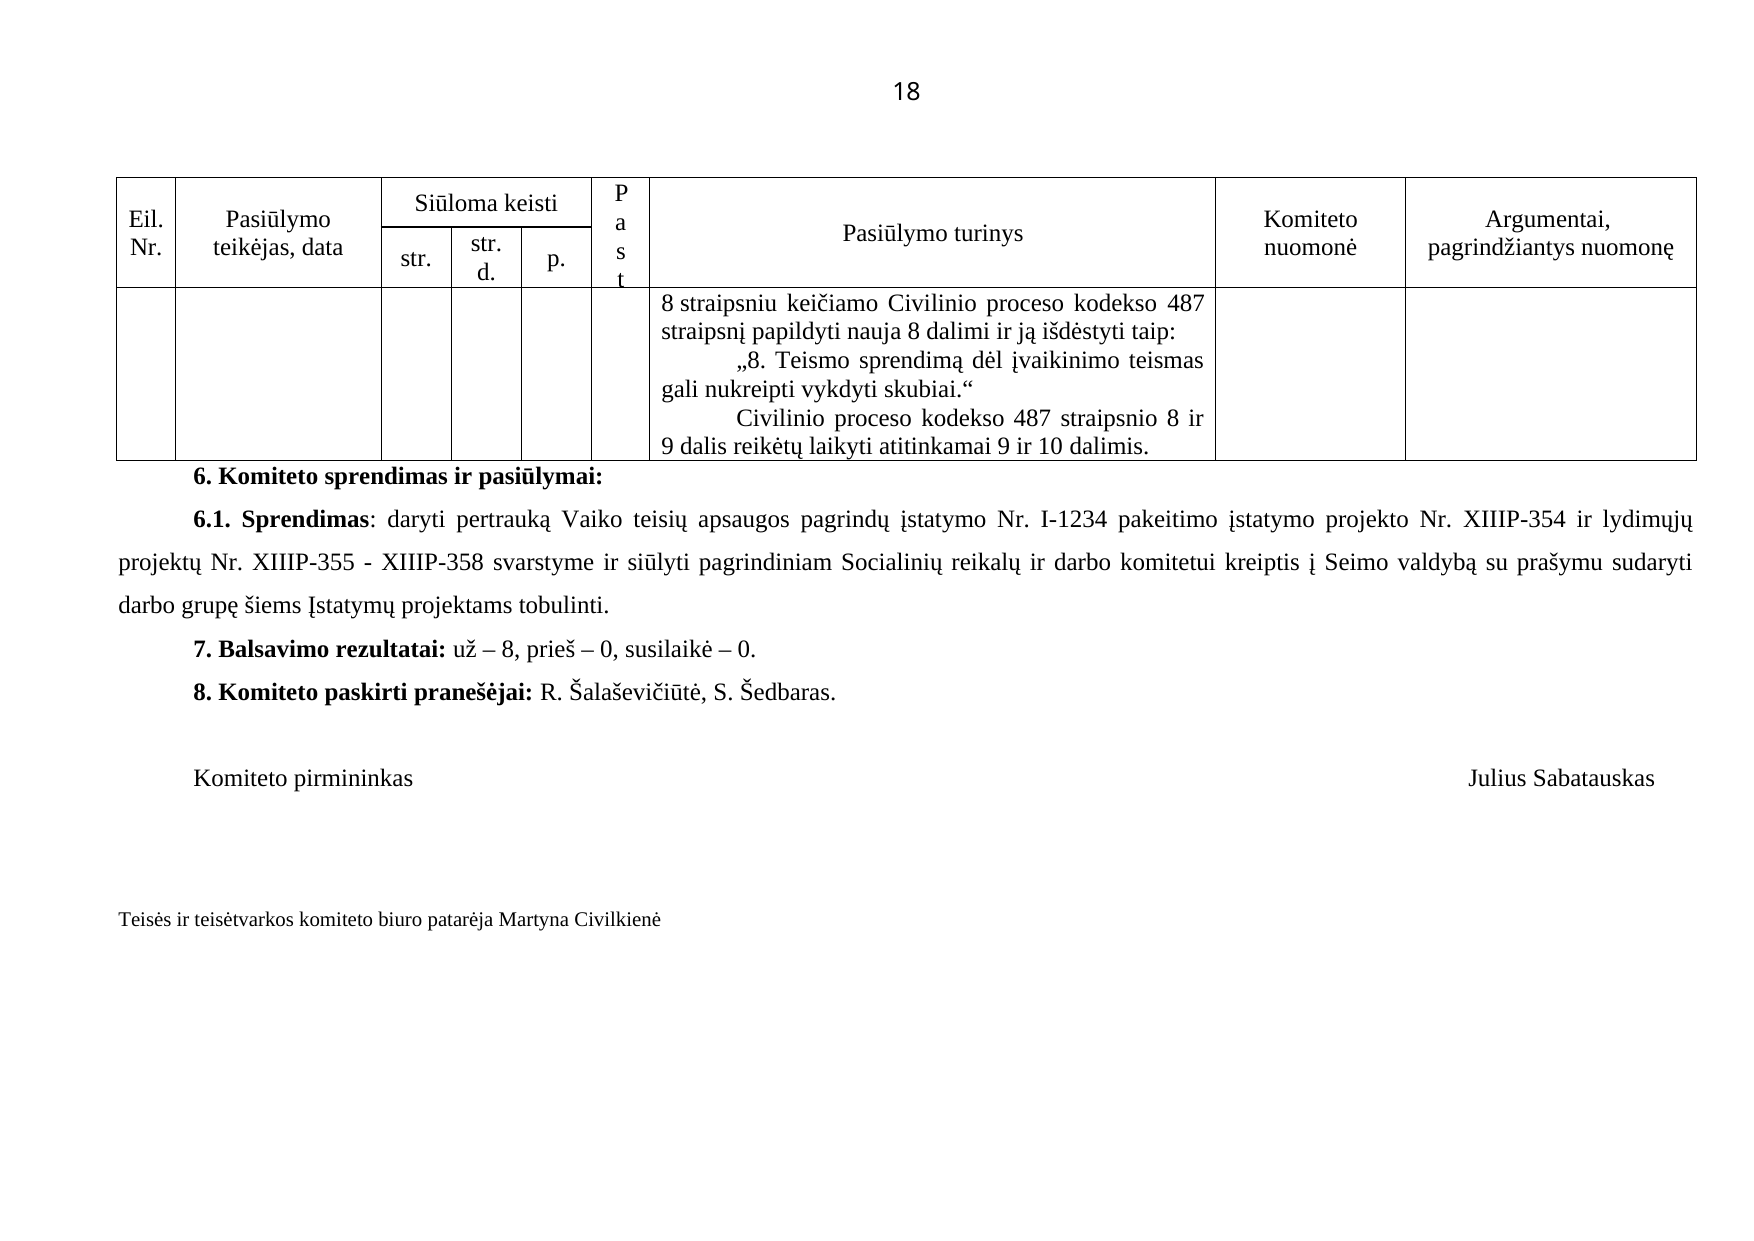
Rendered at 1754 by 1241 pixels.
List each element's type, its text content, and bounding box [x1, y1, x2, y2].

text Komiteto pirmininkas Julius Sabatauskas [118, 763, 1695, 792]
table_header Eil. Nr. [117, 178, 175, 287]
text 6.1. Sprendimas: daryti pertrauką Vaiko teisių apsaugos pagrindų įstatymo Nr. I-1234 pakeitimo įstatymo projekto Nr. XIIIP-354 ir lydimųjų projektų Nr. XIIIP-355 - XIIIP-358 svarstyme ir siūlyti pagrindiniam Socialinių reikalų ir darbo komitetui kreiptis į Seimo valdybą su prašymu sudaryti darbo grupę šiems Įstatymų projektams tobulinti. [118, 504, 1695, 619]
table_cell [1406, 288, 1696, 460]
text 6. Komiteto sprendimas ir pasiūlymai: [118, 461, 1695, 490]
table_cell [1216, 288, 1405, 460]
text 7. Balsavimo rezultatai: už – 8, prieš – 0, susilaikė – 0. [118, 634, 1695, 662]
table_cell [382, 288, 451, 460]
table_cell str. d. [452, 228, 521, 287]
table_cell [452, 288, 521, 460]
table_header Pasiūlymo turinys [650, 178, 1215, 287]
table_cell [592, 288, 649, 460]
table_cell [176, 288, 381, 460]
table_header Komiteto nuomonė [1216, 178, 1405, 287]
table_cell [117, 288, 175, 460]
table_cell 8 straipsniu keičiamo Civilinio proceso kodekso 487 straipsnį papildyti nauja 8 dalimi ir ją išdėstyti taip: „8. Teismo sprendimą dėl įvaikinimo teismas gali nukreipti vykdyti skubiai.“ Civilinio proceso kodekso 487 straipsnio 8 ir 9 dalis reikėtų laikyti atitinkamai 9 ir 10 dalimis. [650, 288, 1215, 460]
table_header Pastabos [592, 178, 649, 287]
table_header Argumentai, pagrindžiantys nuomonę [1406, 178, 1696, 287]
table_header Siūloma keisti [382, 178, 591, 226]
text 8. Komiteto paskirti pranešėjai: R. Šalaševičiūtė, S. Šedbaras. [118, 677, 1695, 706]
table_cell str. [382, 228, 451, 287]
text Teisės ir teisėtvarkos komiteto biuro patarėja Martyna Civilkienė [118, 907, 1695, 931]
table_cell [522, 288, 591, 460]
table_header Pasiūlymo teikėjas, data [176, 178, 381, 287]
table_cell p. [522, 228, 591, 287]
